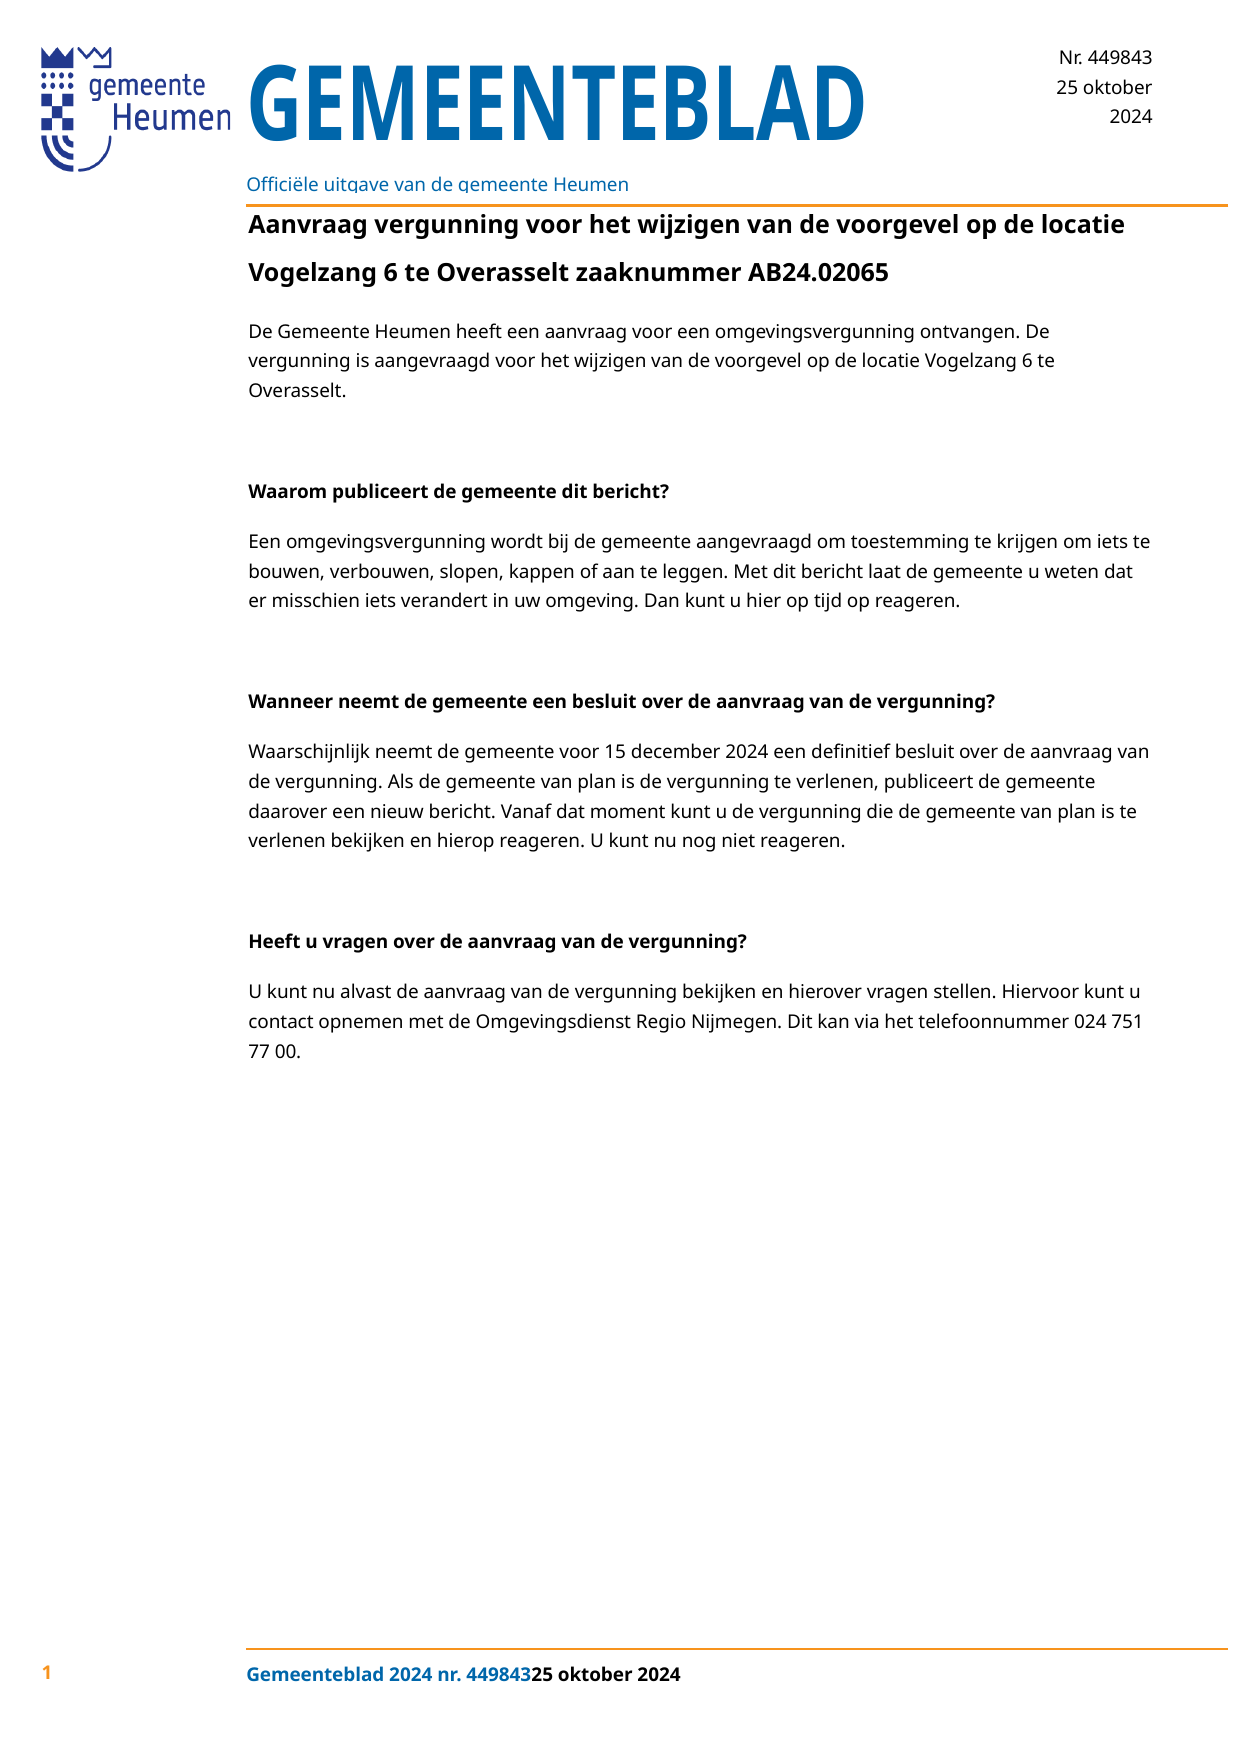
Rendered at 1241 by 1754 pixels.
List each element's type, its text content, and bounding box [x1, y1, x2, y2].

text Een omgevingsvergunning wordt bij de gemeente aangevraagd om toestemming te krijgen om iets te bouwen, verbouwen, slopen, kappen of aan te leggen. Met dit bericht laat de gemeente u weten dat er misschien iets verandert in uw omgeving. Dan kunt u hier op tijd op reageren. [248, 528, 1152, 613]
text Waarom publiceert de gemeente dit bericht? [248, 478, 1152, 504]
picture [41, 47, 231, 172]
text De Gemeente Heumen heeft een aanvraag voor een omgevingsvergunning ontvangen. De vergunning is aangevraagd voor het wijzigen van de voorgevel op de locatie Vogelzang 6 te Overasselt. [248, 318, 1152, 403]
text Waarschijnlijk neemt de gemeente voor 15 december 2024 een definitief besluit over de aanvraag van de vergunning. Als de gemeente van plan is de vergunning te verlenen, publiceert de gemeente daarover een nieuw bericht. Vanaf dat moment kunt u de vergunning die de gemeente van plan is te verlenen bekijken en hierop reageren. U kunt nu nog niet reageren. [248, 739, 1152, 853]
text Heeft u vragen over de aanvraag van de vergunning? [248, 928, 1152, 954]
text Wanneer neemt de gemeente een besluit over de aanvraag van de vergunning? [248, 688, 1152, 714]
text Aanvraag vergunning voor het wijzigen van de voorgevel op de locatie Vogelzang 6 te Overasselt zaaknummer AB24.02065 [248, 207, 1152, 288]
text U kunt nu alvast de aanvraag van de vergunning bekijken en hierover vragen stellen. Hiervoor kunt u contact opnemen met de Omgevingsdienst Regio Nijmegen. Dit kan via het telefoonnummer 024 751 77 00. [248, 979, 1152, 1064]
